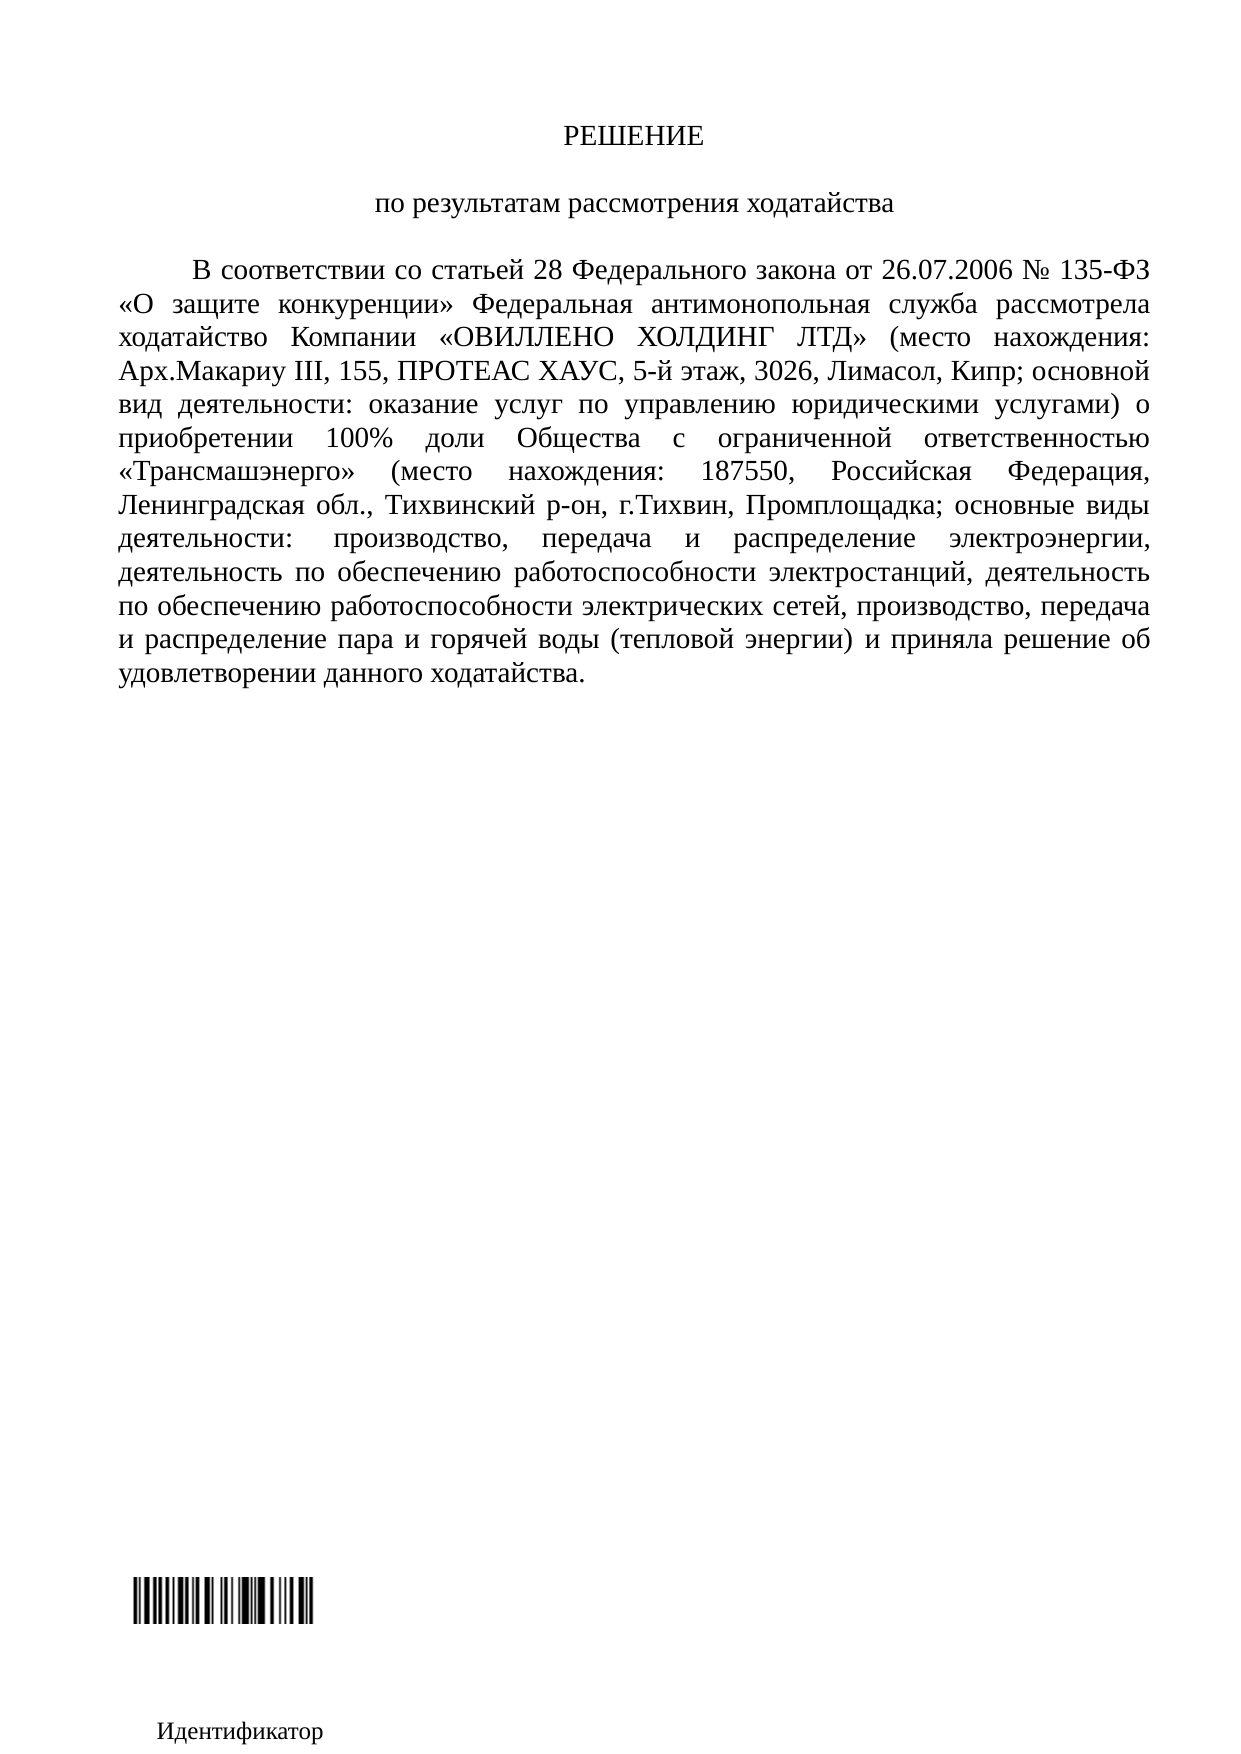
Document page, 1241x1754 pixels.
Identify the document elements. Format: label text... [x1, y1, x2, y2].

picture [118, 1577, 331, 1624]
text РЕШЕНИЕ [116, 118, 1151, 152]
text В соответствии со статьей 28 Федерального закона от 26.07.2006 № 135-ФЗ «О защите конкуренции» Федеральная антимонопольная служба рассмотрела ходатайство Компании «ОВИЛЛЕНО ХОЛДИНГ ЛТД» (место нахождения: Арх.Макариу III, 155, ПРОТЕАС ХАУС, 5-й этаж, 3026, Лимасол, Кипр; основной вид деятельности: оказание услуг по управлению юридическими услугами) о приобретении 100% доли Общества с ограниченной ответственностью «Трансмашэнерго» (место нахождения: 187550, Российская Федерация, Ленинградская обл., Тихвинский р-он, г.Тихвин, Промплощадка; основные виды деятельности: производство, передача и распределение электроэнергии, деятельность по обеспечению работоспособности электростанций, деятельность по обеспечению работоспособности электрических сетей, производство, передача и распределение пара и горячей воды (тепловой энергии) и приняла решение об удовлетворении данного ходатайства. [118, 252, 1151, 688]
text по результатам рассмотрения ходатайства [118, 185, 1151, 219]
